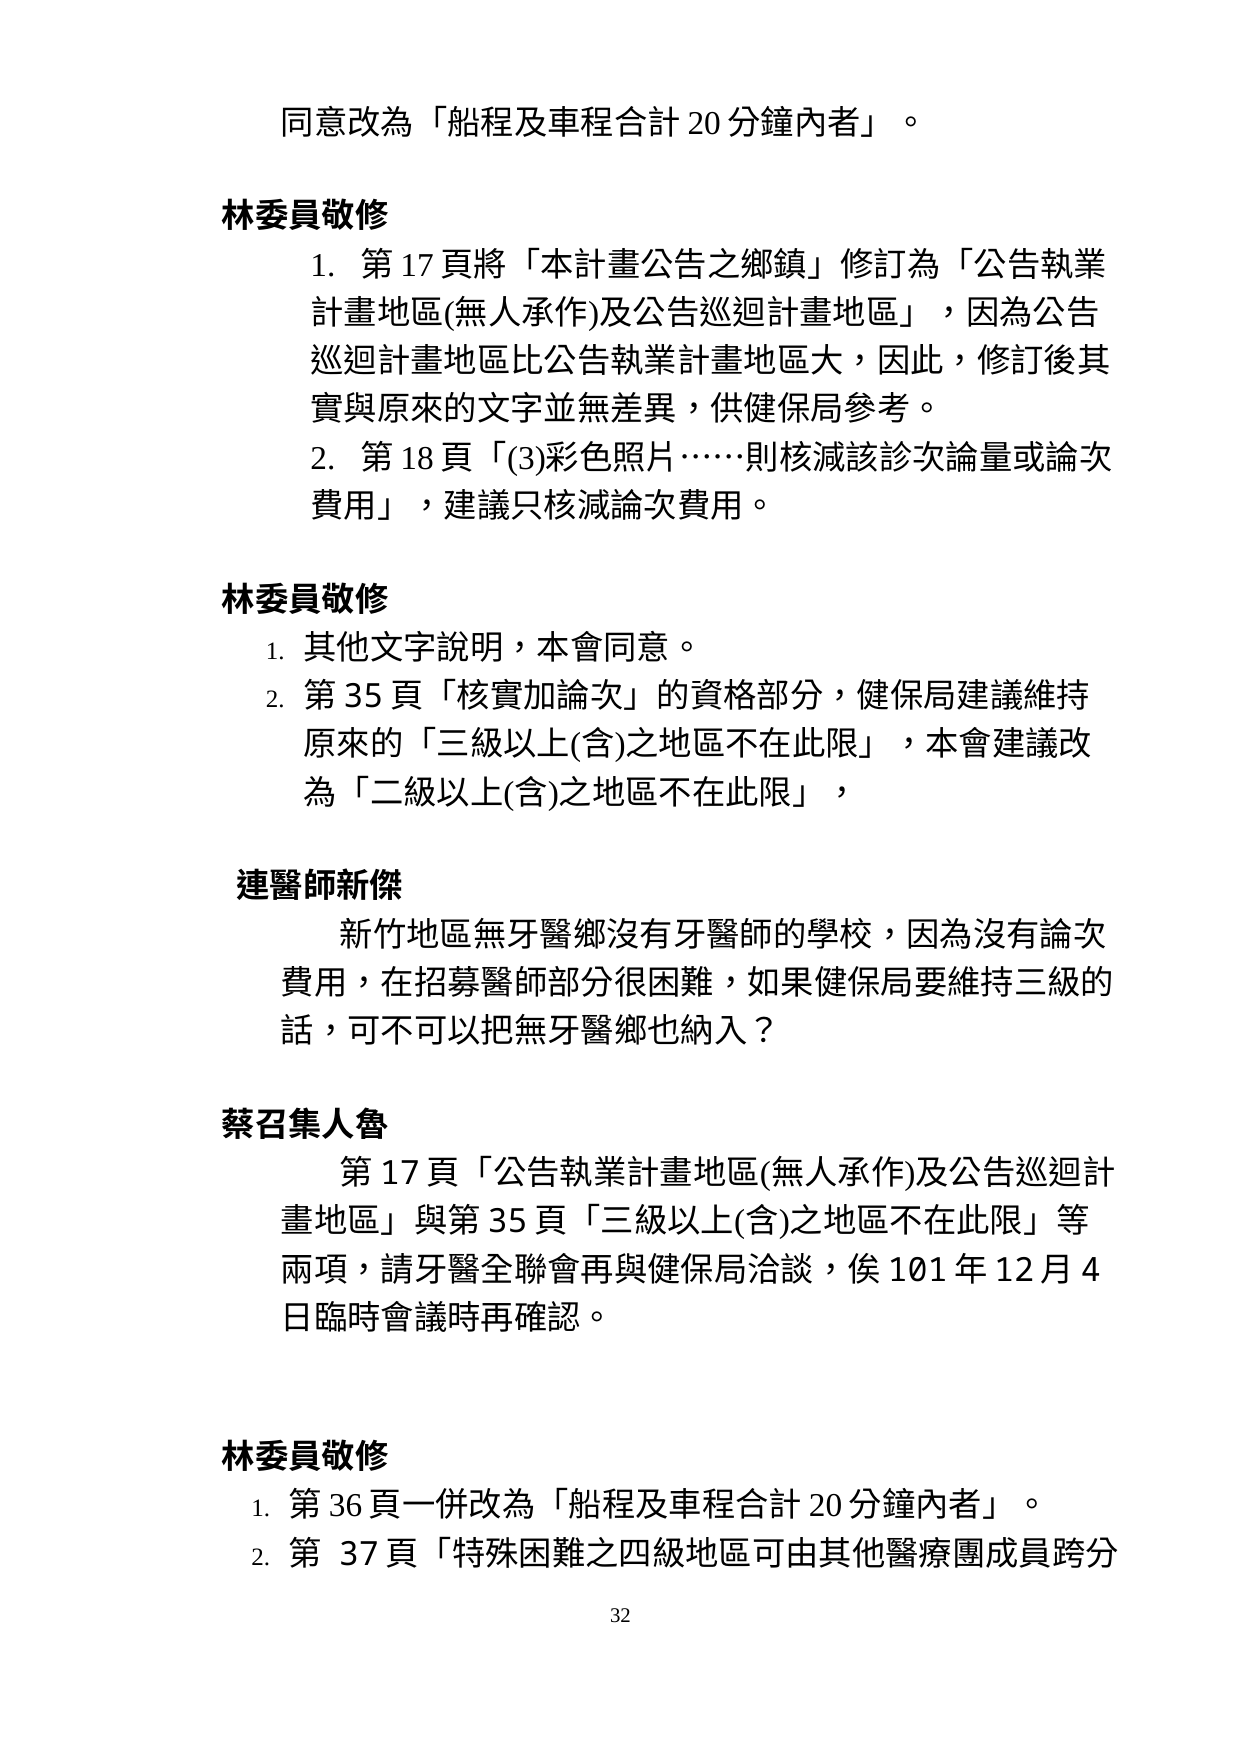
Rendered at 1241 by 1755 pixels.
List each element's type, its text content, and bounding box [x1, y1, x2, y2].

list 其他文字說明，本會同意。 [266, 621, 1122, 669]
text 林委員敬修 [222, 572, 1122, 621]
text 新竹地區無牙醫鄉沒有牙醫師的學校，因為沒有論次費用，在招募醫師部分很困難，如果健保局要維持三級的話，可不可以把無牙醫鄉也納入？ [281, 907, 1122, 1052]
text 連醫師新傑 [236, 859, 1122, 907]
text 林委員敬修 [222, 1430, 1122, 1478]
text 同意改為「船程及車程合計20分鐘內者」。 [281, 96, 1122, 144]
list 第18頁「(3)彩色照片……則核減該診次論量或論次費用」，建議只核減論次費用。 [310, 430, 1122, 527]
text 第17頁「公告執業計畫地區(無人承作)及公告巡迴計畫地區」與第35頁「三級以上(含)之地區不在此限」等兩項，請牙醫全聯會再與健保局洽談，俟101年12月4日臨時會議時再確認。 [281, 1146, 1122, 1339]
text 蔡召集人魯 [222, 1097, 1122, 1146]
text 林委員敬修 [222, 189, 1122, 237]
list 第36頁一併改為「船程及車程合計20分鐘內者」。 [251, 1478, 1122, 1526]
list 第35頁「核實加論次」的資格部分，健保局建議維持原來的「三級以上(含)之地區不在此限」，本會建議改為「二級以上(含)之地區不在此限」， [266, 669, 1122, 814]
list 第17頁將「本計畫公告之鄉鎮」修訂為「公告執業計畫地區(無人承作)及公告巡迴計畫地區」，因為公告巡迴計畫地區比公告執業計畫地區大，因此，修訂後其實與原來的文字並無差異，供健保局參考。 [310, 237, 1122, 430]
list 第 37頁「特殊困難之四級地區可由其他醫療團成員跨分區執行巡迴服務。」，會前會時健保局與本會皆同意刪除。 [251, 1526, 1122, 1575]
